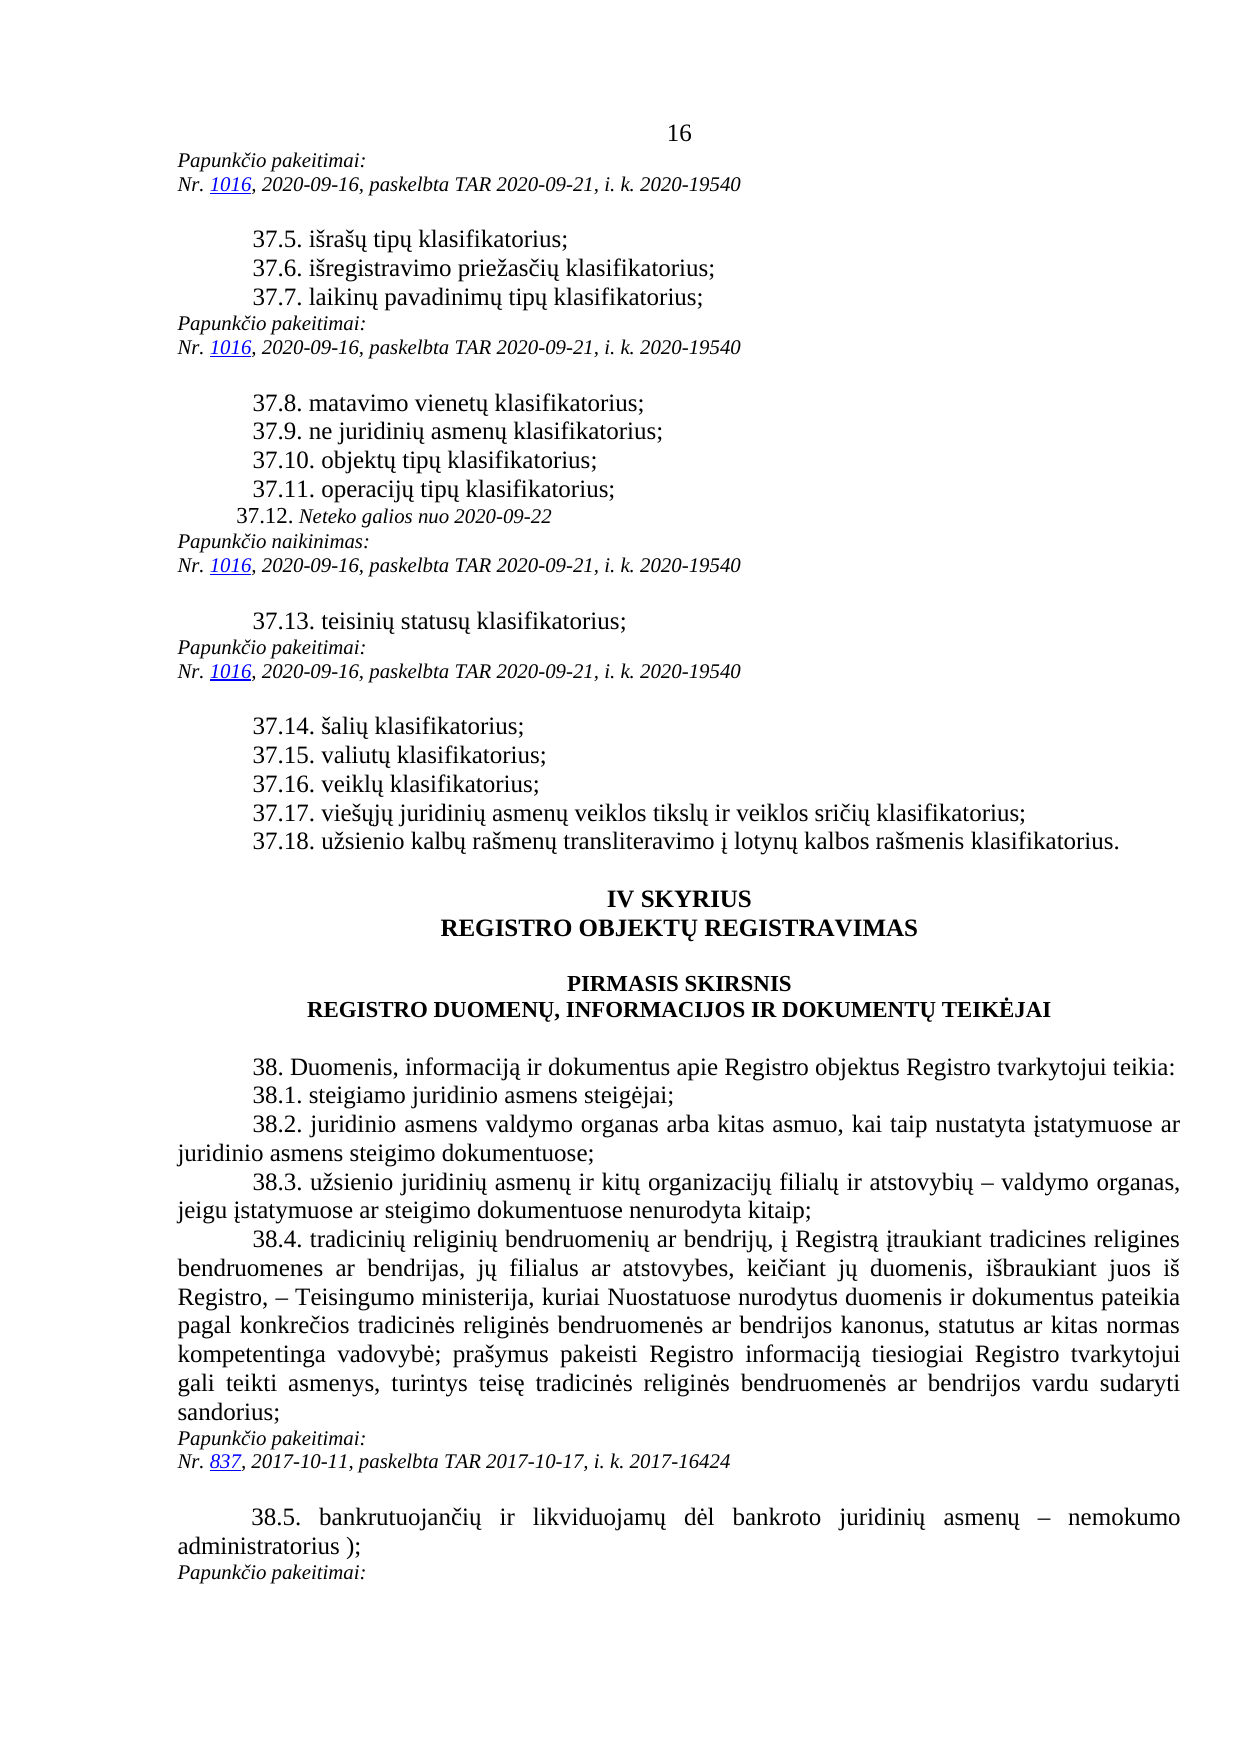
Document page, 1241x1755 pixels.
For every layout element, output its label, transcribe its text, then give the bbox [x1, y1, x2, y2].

text 37.12. Neteko galios nuo 2020-09-22 [177, 503, 1181, 529]
text 37.5. išrašų tipų klasifikatorius; [177, 224, 1181, 253]
text Nr. 1016, 2020-09-16, paskelbta TAR 2020-09-21, i. k. 2020-19540 [177, 659, 1181, 683]
text 38.4. tradicinių religinių bendruomenių ar bendrijų, į Registrą įtraukiant tradicines religines bendruomenes ar bendrijas, jų filialus ar atstovybes, keičiant jų duomenis, išbraukiant juos iš Registro, – Teisingumo ministerija, kuriai Nuostatuose nurodytus duomenis ir dokumentus pateikia pagal konkrečios tradicinės religinės bendruomenės ar bendrijos kanonus, statutus ar kitas normas kompetentinga vadovybė; prašymus pakeisti Registro informaciją tiesiogiai Registro tvarkytojui gali teikti asmenys, turintys teisę tradicinės religinės bendruomenės ar bendrijos vardu sudaryti sandorius; [177, 1224, 1181, 1425]
text Papunkčio pakeitimai: [177, 1560, 1181, 1584]
text PIRMASIS SKIRSNIS [177, 970, 1181, 997]
text 37.17. viešųjų juridinių asmenų veiklos tikslų ir veiklos sričių klasifikatorius; [177, 798, 1181, 826]
text Nr. 1016, 2020-09-16, paskelbta TAR 2020-09-21, i. k. 2020-19540 [177, 553, 1181, 577]
text Nr. 1016, 2020-09-16, paskelbta TAR 2020-09-21, i. k. 2020-19540 [177, 335, 1181, 359]
text 38.2. juridinio asmens valdymo organas arba kitas asmuo, kai taip nustatyta įstatymuose ar juridinio asmens steigimo dokumentuose; [177, 1109, 1181, 1167]
text 38.5. bankrutuojančių ir likviduojamų dėl bankroto juridinių asmenų – nemokumo administratorius ); [177, 1502, 1181, 1560]
text Papunkčio pakeitimai: [177, 1425, 1181, 1449]
text 37.11. operacijų tipų klasifikatorius; [177, 474, 1181, 503]
text Papunkčio pakeitimai: [177, 634, 1181, 659]
text 38.1. steigiamo juridinio asmens steigėjai; [177, 1080, 1181, 1109]
text 37.8. matavimo vienetų klasifikatorius; [177, 388, 1181, 416]
text 37.10. objektų tipų klasifikatorius; [177, 445, 1181, 474]
text 37.6. išregistravimo priežasčių klasifikatorius; [177, 253, 1181, 282]
text 37.15. valiutų klasifikatorius; [177, 740, 1181, 769]
text REGISTRO OBJEKTŲ REGISTRAVIMAS [177, 913, 1181, 941]
text Nr. 837, 2017-10-11, paskelbta TAR 2017-10-17, i. k. 2017-16424 [177, 1449, 1181, 1473]
text 38. Duomenis, informaciją ir dokumentus apie Registro objektus Registro tvarkytojui teikia: [177, 1052, 1181, 1080]
text Papunkčio naikinimas: [177, 529, 1181, 553]
text 37.7. laikinų pavadinimų tipų klasifikatorius; [177, 282, 1181, 311]
text Papunkčio pakeitimai: [177, 148, 1181, 172]
text Nr. 1016, 2020-09-16, paskelbta TAR 2020-09-21, i. k. 2020-19540 [177, 172, 1181, 196]
text 38.3. užsienio juridinių asmenų ir kitų organizacijų filialų ir atstovybių – valdymo organas, jeigu įstatymuose ar steigimo dokumentuose nenurodyta kitaip; [177, 1167, 1181, 1224]
text 37.9. ne juridinių asmenų klasifikatorius; [177, 416, 1181, 445]
text 37.13. teisinių statusų klasifikatorius; [177, 606, 1181, 634]
text 37.14. šalių klasifikatorius; [177, 711, 1181, 740]
text Papunkčio pakeitimai: [177, 311, 1181, 335]
text 37.16. veiklų klasifikatorius; [177, 769, 1181, 798]
text IV SKYRIUS [177, 884, 1181, 913]
text REGISTRO DUOMENŲ, INFORMACIJOS IR DOKUMENTŲ TEIKĖJAI [177, 997, 1181, 1023]
text 37.18. užsienio kalbų rašmenų transliteravimo į lotynų kalbos rašmenis klasifikatorius. [177, 826, 1181, 855]
